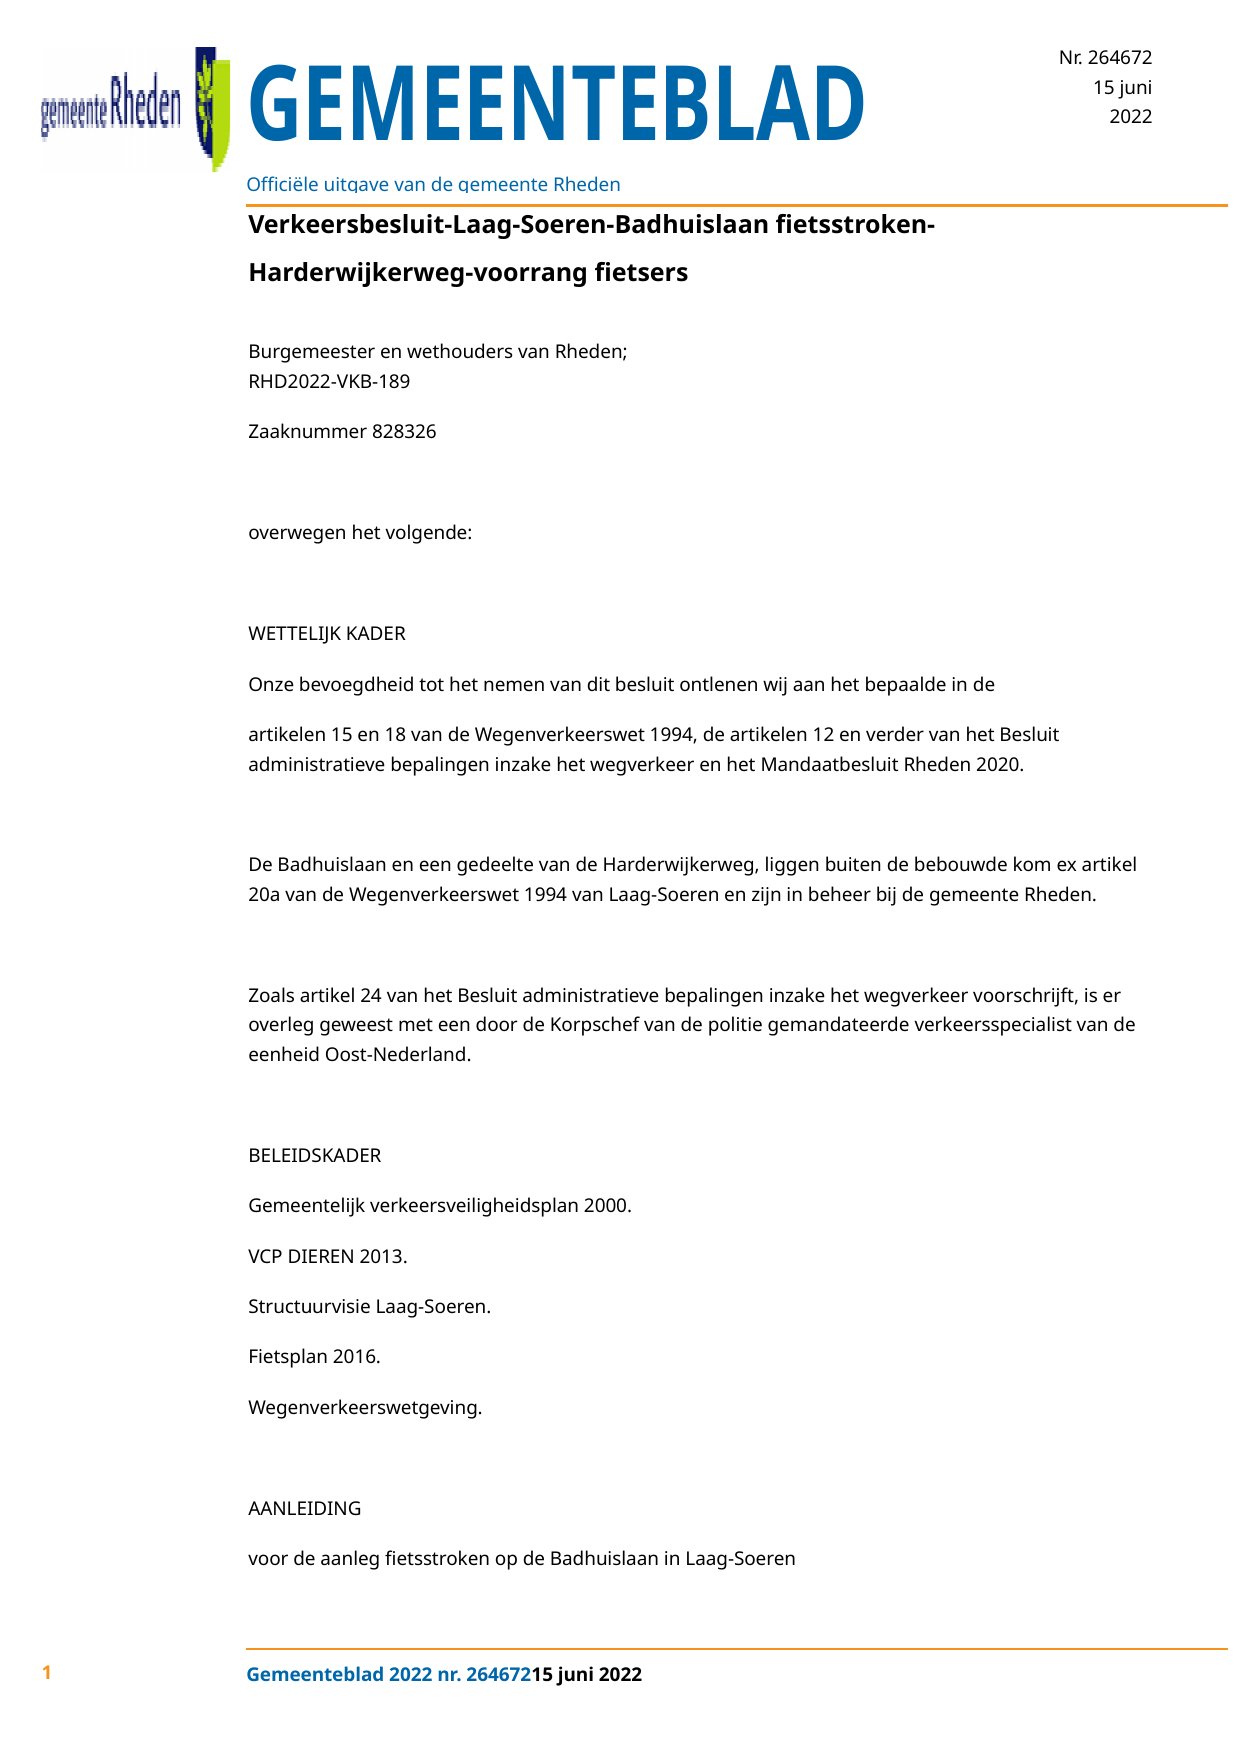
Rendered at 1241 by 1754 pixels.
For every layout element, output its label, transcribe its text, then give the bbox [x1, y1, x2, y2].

text Onze bevoegdheid tot het nemen van dit besluit ontlenen wij aan het bepaalde in de [248, 671, 1152, 696]
text Burgemeester en wethouders van Rheden; [248, 339, 1152, 364]
text BELEIDSKADER [248, 1142, 1152, 1168]
text Wegenverkeerswetgeving. [248, 1394, 1152, 1420]
text Zaaknummer 828326 [248, 419, 1152, 444]
picture [41, 47, 231, 172]
text voor de aanleg fietsstroken op de Badhuislaan in Laag-Soeren [248, 1545, 1152, 1571]
text WETTELIJK KADER [248, 620, 1152, 646]
text VCP DIEREN 2013. [248, 1243, 1152, 1268]
text artikelen 15 en 18 van de Wegenverkeerswet 1994, de artikelen 12 en verder van het Besluit administratieve bepalingen inzake het wegverkeer en het Mandaatbesluit Rheden 2020. [248, 721, 1152, 776]
text Verkeersbesluit-Laag-Soeren-Badhuislaan fietsstroken-Harderwijkerweg-voorrang fietsers [248, 207, 1152, 288]
text De Badhuislaan en een gedeelte van de Harderwijkerweg, liggen buiten de bebouwde kom ex artikel 20a van de Wegenverkeerswet 1994 van Laag-Soeren en zijn in beheer bij de gemeente Rheden. [248, 852, 1152, 907]
text Fietsplan 2016. [248, 1344, 1152, 1369]
text Gemeentelijk verkeersveiligheidsplan 2000. [248, 1192, 1152, 1218]
text Zoals artikel 24 van het Besluit administratieve bepalingen inzake het wegverkeer voorschrijft, is er overleg geweest met een door de Korpschef van de politie gemandateerde verkeersspecialist van de eenheid Oost-Nederland. [248, 982, 1152, 1067]
text Structuurvisie Laag-Soeren. [248, 1293, 1152, 1319]
text overwegen het volgende: [248, 519, 1152, 545]
text AANLEIDING [248, 1495, 1152, 1521]
text RHD2022-VKB-189 [248, 368, 1152, 394]
